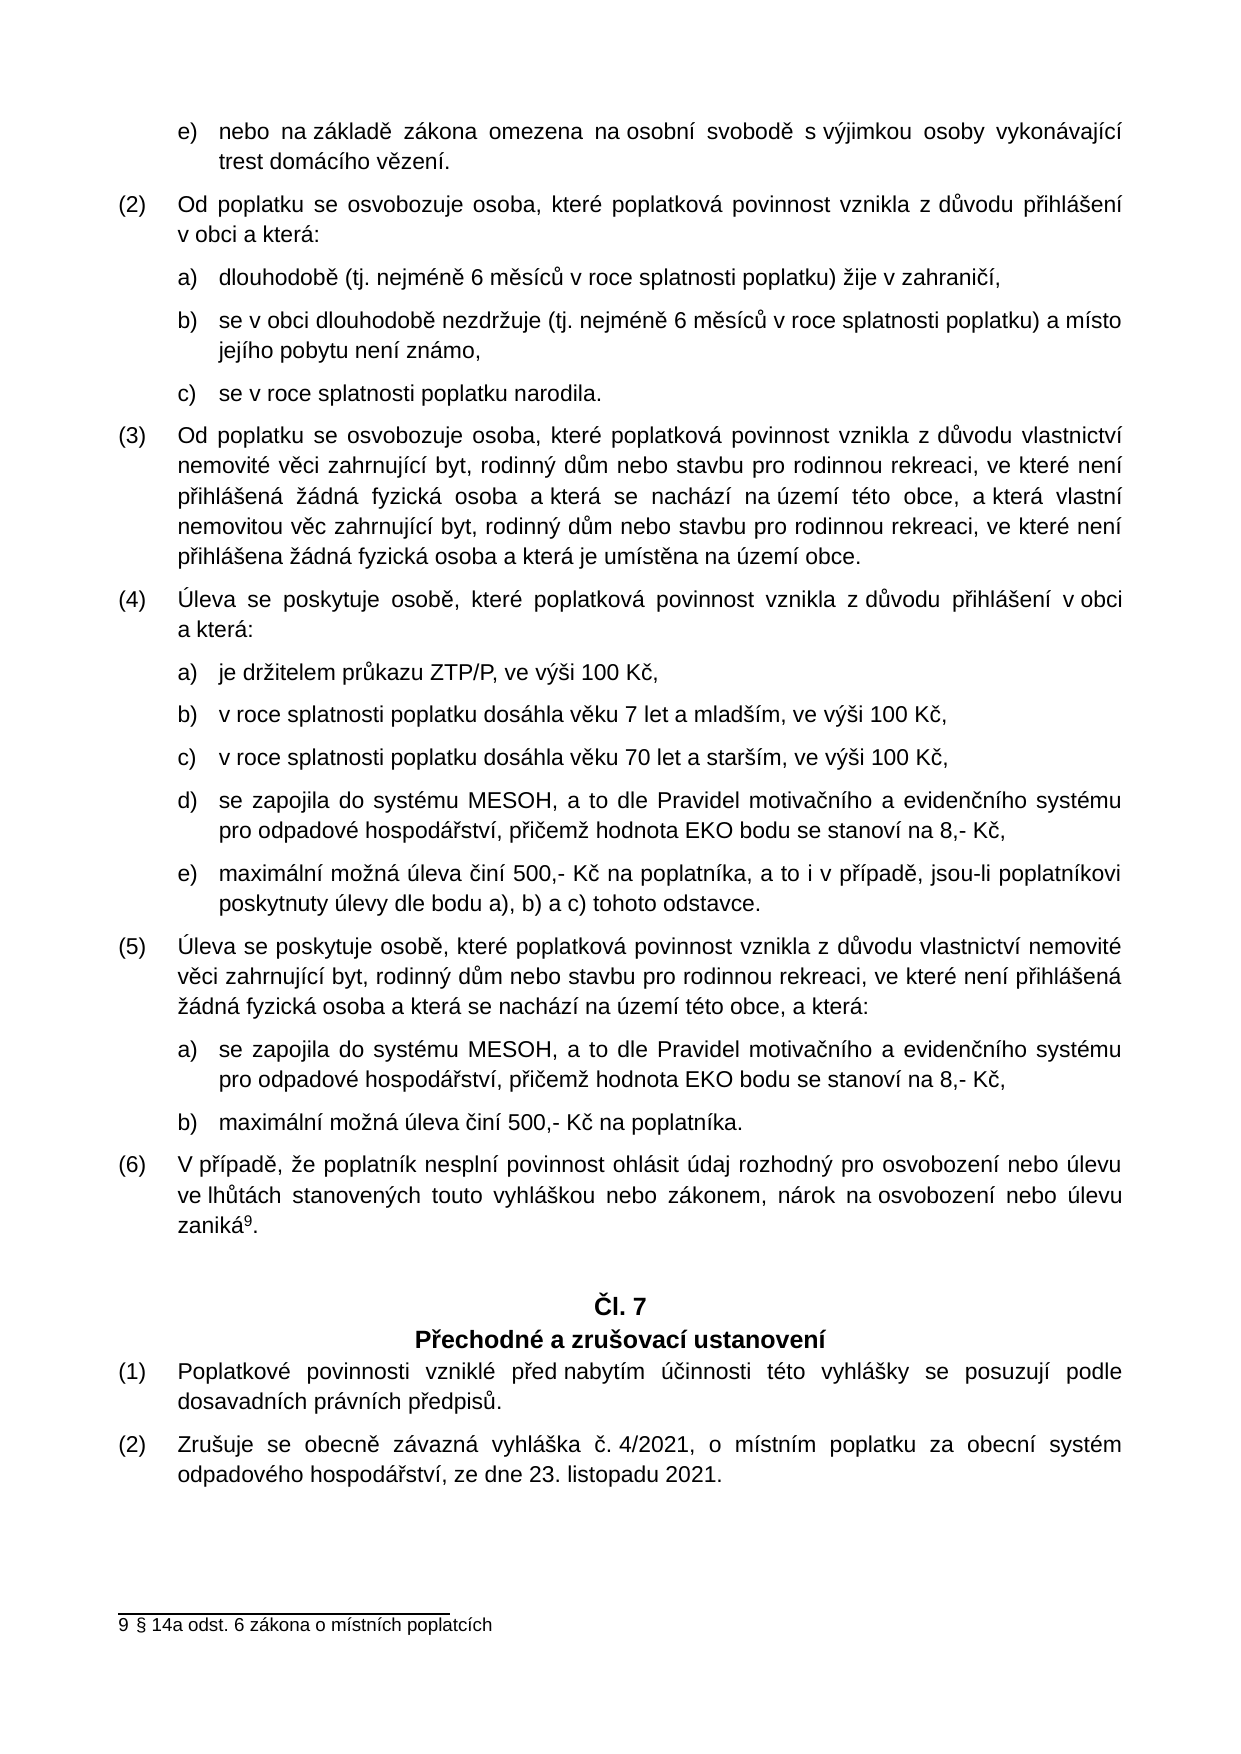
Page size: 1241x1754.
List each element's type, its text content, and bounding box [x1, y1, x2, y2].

list nebo na základě zákona omezena na osobní svobodě s výjimkou osoby vykonávající trest domácího vězení. [177, 118, 1122, 175]
list se zapojila do systému MESOH, a to dle Pravidel motivačního a evidenčního systému pro odpadové hospodářství, přičemž hodnota EKO bodu se stanoví na 8,- Kč, [177, 787, 1122, 843]
list v roce splatnosti poplatku dosáhla věku 7 let a mladším, ve výši 100 Kč, [177, 701, 1122, 728]
list Úleva se poskytuje osobě, které poplatková povinnost vznikla z důvodu přihlášení v obci a která: [118, 586, 1122, 642]
list Od poplatku se osvobozuje osoba, které poplatková povinnost vznikla z důvodu vlastnictví nemovité věci zahrnující byt, rodinný dům nebo stavbu pro rodinnou rekreaci, ve které není přihlášená žádná fyzická osoba a která se nachází na území této obce, a která vlastní nemovitou věc zahrnující byt, rodinný dům nebo stavbu pro rodinnou rekreaci, ve které není přihlášena žádná fyzická osoba a která je umístěna na území obce. [118, 422, 1122, 569]
list Úleva se poskytuje osobě, které poplatková povinnost vznikla z důvodu vlastnictví nemovité věci zahrnující byt, rodinný dům nebo stavbu pro rodinnou rekreaci, ve které není přihlášená žádná fyzická osoba a která se nachází na území této obce, a která: [118, 933, 1122, 1019]
list je držitelem průkazu ZTP/P, ve výši 100 Kč, [177, 659, 1122, 685]
list v roce splatnosti poplatku dosáhla věku 70 let a starším, ve výši 100 Kč, [177, 744, 1122, 771]
list dlouhodobě (tj. nejméně 6 měsíců v roce splatnosti poplatku) žije v zahraničí, [177, 264, 1122, 290]
list maximální možná úleva činí 500,- Kč na poplatníka. [177, 1109, 1122, 1135]
list Od poplatku se osvobozuje osoba, které poplatková povinnost vznikla z důvodu přihlášení v obci a která: [118, 191, 1122, 248]
list se v obci dlouhodobě nezdržuje (tj. nejméně 6 měsíců v roce splatnosti poplatku) a místo jejího pobytu není známo, [177, 307, 1122, 363]
list Poplatkové povinnosti vzniklé před nabytím účinnosti této vyhlášky se posuzují podle dosavadních právních předpisů. [118, 1358, 1122, 1415]
list § 14a odst. 6 zákona o místních poplatcích [118, 1614, 1122, 1635]
list se v roce splatnosti poplatku narodila. [177, 379, 1122, 406]
list maximální možná úleva činí 500,- Kč na poplatníka, a to i v případě, jsou-li poplatníkovi poskytnuty úlevy dle bodu a), b) a c) tohoto odstavce. [177, 860, 1122, 916]
list Zrušuje se obecně závazná vyhláška č. 4/2021, o místním poplatku za obecní systém odpadového hospodářství, ze dne 23. listopadu 2021. [118, 1431, 1122, 1488]
list V případě, že poplatník nesplní povinnost ohlásit údaj rozhodný pro osvobození nebo úlevu ve lhůtách stanovených touto vyhláškou nebo zákonem, nárok na osvobození nebo úlevu zaniká. [118, 1151, 1122, 1238]
subtitle Čl. 7 Přechodné a zrušovací ustanovení [118, 1292, 1122, 1354]
list se zapojila do systému MESOH, a to dle Pravidel motivačního a evidenčního systému pro odpadové hospodářství, přičemž hodnota EKO bodu se stanoví na 8,- Kč, [177, 1036, 1122, 1092]
